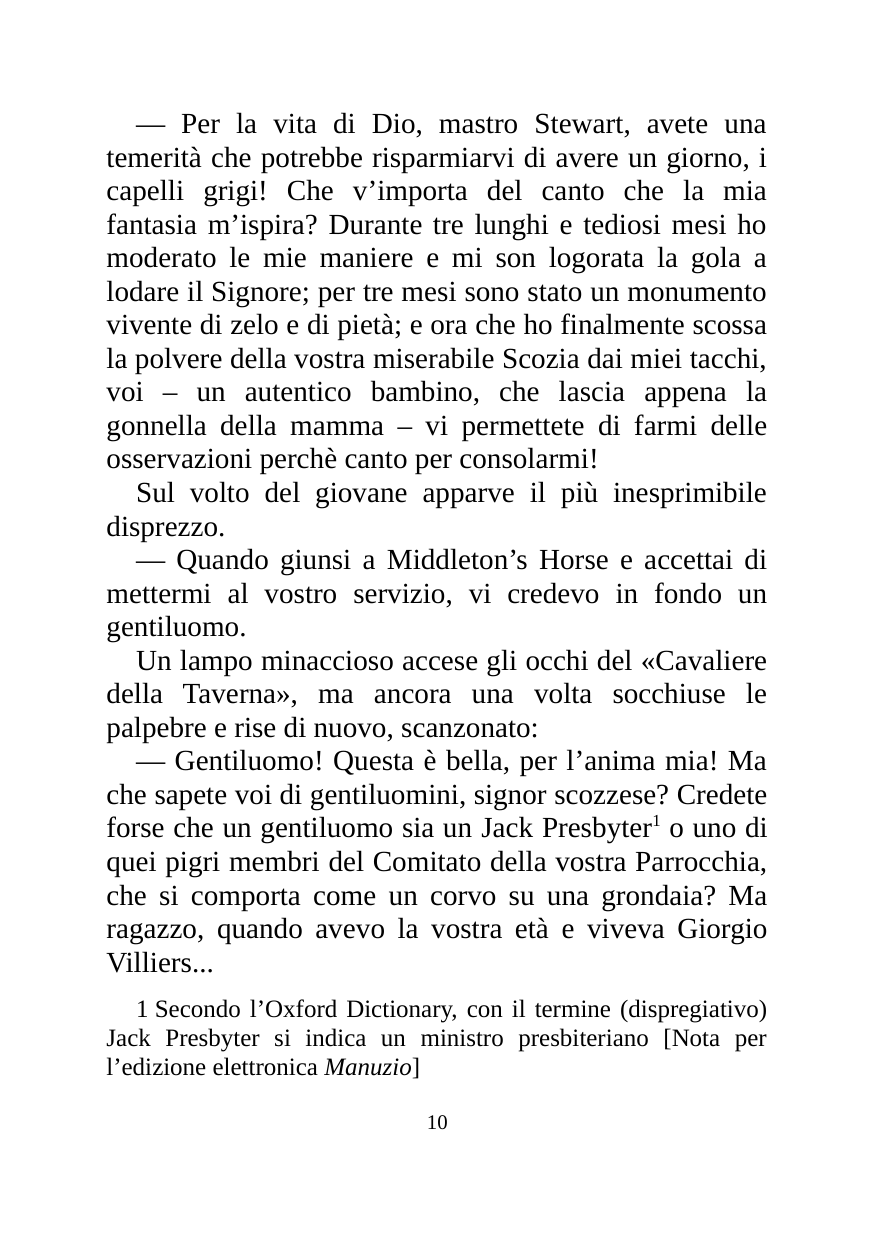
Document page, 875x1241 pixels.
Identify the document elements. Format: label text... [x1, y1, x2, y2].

text Secondo l’Oxford Dictionary, con il termine (dispregiativo) Jack Presbyter si indica un ministro presbiteriano [Nota per l’edizione elettronica Manuzio] [106, 994, 768, 1080]
text Sul volto del giovane apparve il più inesprimibile disprezzo. [106, 475, 768, 542]
text — Quando giunsi a Middleton’s Horse e accettai di mettermi al vostro servizio, vi credevo in fondo un gentiluomo. [106, 542, 768, 643]
text — Per la vita di Dio, mastro Stewart, avete una temerità che potrebbe risparmiarvi di avere un giorno, i capelli grigi! Che v’importa del canto che la mia fantasia m’ispira? Durante tre lunghi e tediosi mesi ho moderato le mie maniere e mi son logorata la gola a lodare il Signore; per tre mesi sono stato un monumento vivente di zelo e di pietà; e ora che ho finalmente scossa la polvere della vostra miserabile Scozia dai miei tacchi, voi – un autentico bambino, che lascia appena la gonnella della mamma – vi permettete di farmi delle osservazioni perchè canto per consolarmi! [106, 106, 768, 475]
text — Gentiluomo! Questa è bella, per l’anima mia! Ma che sapete voi di gentiluomini, signor scozzese? Credete forse che un gentiluomo sia un Jack Presbyter o uno di quei pigri membri del Comitato della vostra Parrocchia, che si comporta come un corvo su una grondaia? Ma ragazzo, quando avevo la vostra età e viveva Giorgio Villiers... [106, 743, 768, 978]
text Un lampo minaccioso accese gli occhi del «Cavaliere della Taverna», ma ancora una volta socchiuse le palpebre e rise di nuovo, scanzonato: [106, 643, 768, 743]
